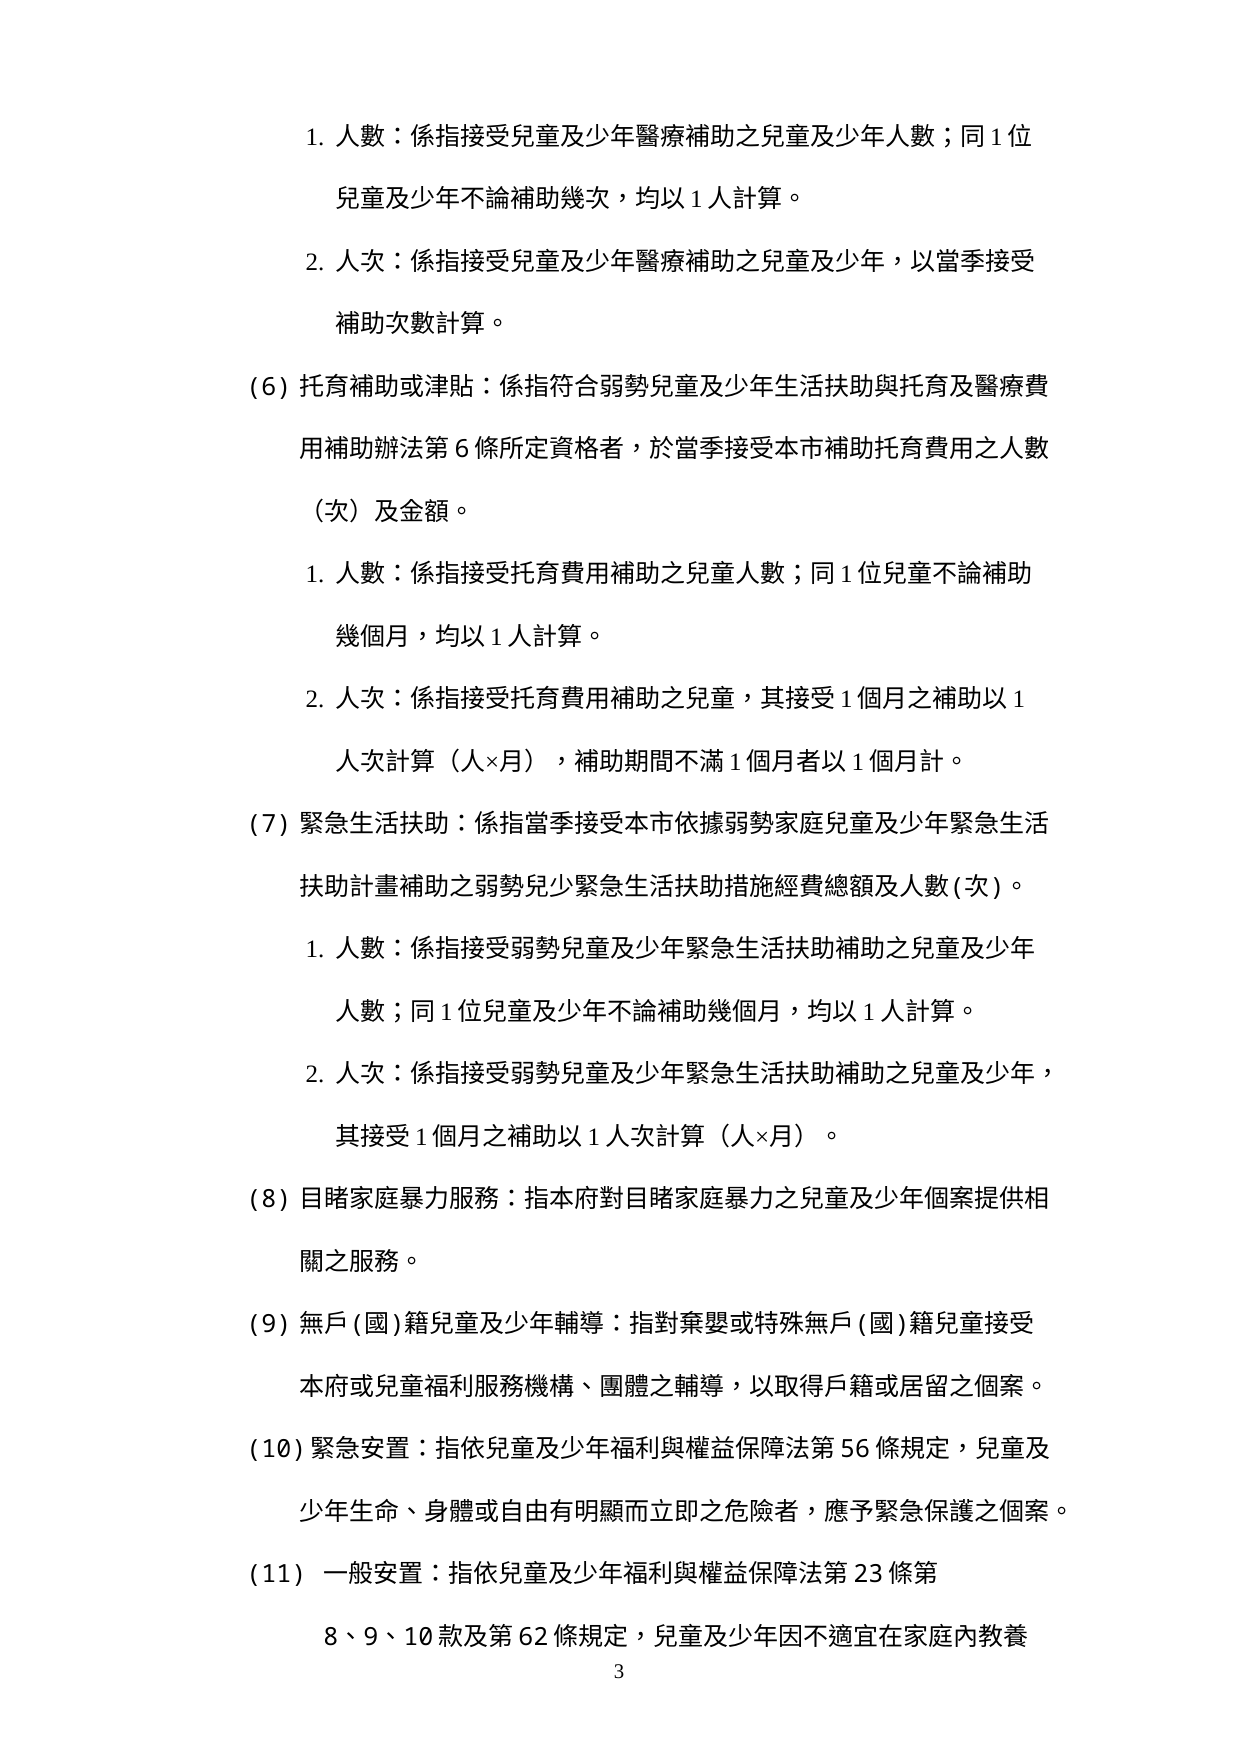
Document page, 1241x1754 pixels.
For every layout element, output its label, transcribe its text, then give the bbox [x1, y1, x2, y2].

list 人次：係指接受弱勢兒童及少年緊急生活扶助補助之兒童及少年，其接受1個月之補助以1人次計算（人×月）。 [305, 1030, 1050, 1155]
list 目睹家庭暴力服務：指本府對目睹家庭暴力之兒童及少年個案提供相關之服務。 [246, 1155, 1050, 1280]
list 人數：係指接受弱勢兒童及少年緊急生活扶助補助之兒童及少年人數；同1位兒童及少年不論補助幾個月，均以1人計算。 [305, 905, 1050, 1030]
list 一般安置：指依兒童及少年福利與權益保障法第23條第8、9、10款及第62條規定，兒童及少年因不適宜在家庭內教養 [246, 1530, 1050, 1655]
list 無戶(國)籍兒童及少年輔導：指對棄嬰或特殊無戶(國)籍兒童接受本府或兒童福利服務機構、團體之輔導，以取得戶籍或居留之個案。 [246, 1280, 1050, 1405]
list 托育補助或津貼：係指符合弱勢兒童及少年生活扶助與托育及醫療費用補助辦法第6條所定資格者，於當季接受本市補助托育費用之人數（次）及金額。 [246, 343, 1050, 530]
list 人數：係指接受托育費用補助之兒童人數；同1位兒童不論補助幾個月，均以1人計算。 [305, 530, 1050, 655]
list 人次：係指接受兒童及少年醫療補助之兒童及少年，以當季接受補助次數計算。 [305, 218, 1050, 343]
list 人數：係指接受兒童及少年醫療補助之兒童及少年人數；同1位兒童及少年不論補助幾次，均以1人計算。 [305, 93, 1050, 218]
list 緊急安置：指依兒童及少年福利與權益保障法第56條規定，兒童及少年生命、身體或自由有明顯而立即之危險者，應予緊急保護之個案。 [246, 1405, 1050, 1530]
list 緊急生活扶助：係指當季接受本市依據弱勢家庭兒童及少年緊急生活扶助計畫補助之弱勢兒少緊急生活扶助措施經費總額及人數(次)。 [246, 780, 1050, 905]
list 人次：係指接受托育費用補助之兒童，其接受1個月之補助以1人次計算（人×月），補助期間不滿1個月者以1個月計。 [305, 655, 1050, 780]
